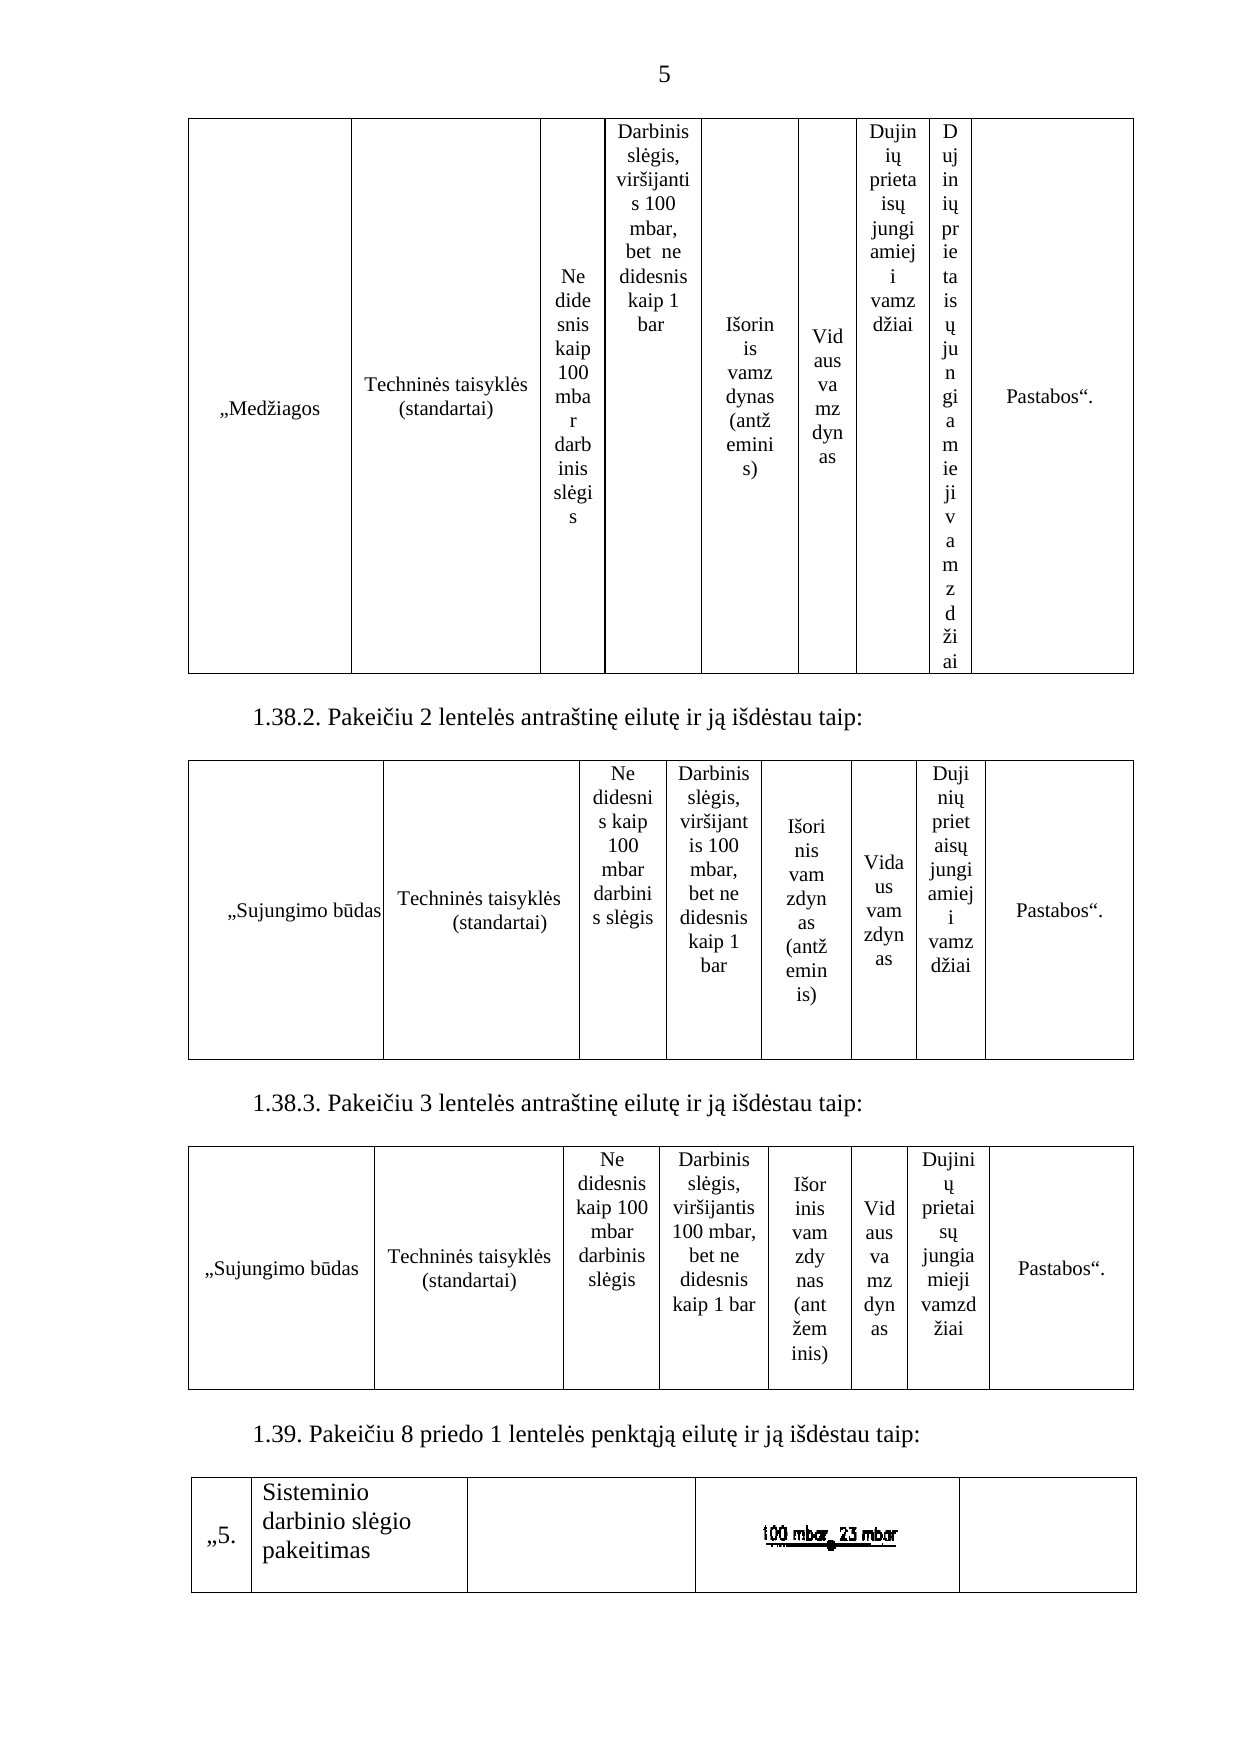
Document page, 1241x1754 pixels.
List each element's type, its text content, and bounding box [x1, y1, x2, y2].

table_header Ne didesnis kaip 100 mbar darbinis slėgis [580, 761, 666, 1059]
table_header Sisteminio darbinio slėgio pakeitimas [252, 1478, 467, 1592]
table_header Dujinių prietaisų jungiamieji vamzdžiai [857, 119, 929, 673]
text 1.38.3. Pakeičiu 3 lentelės antraštinę eilutę ir ją išdėstau taip: [177, 1088, 1152, 1117]
table_header [960, 1478, 1136, 1592]
table_header (ženklas)“. [696, 1478, 959, 1592]
table_header Darbinis slėgis, viršijantis 100 mbar, bet ne didesnis kaip 1 bar [660, 1147, 768, 1389]
table_header Pastabos“. [990, 1147, 1133, 1389]
table_header Darbinis slėgis, viršijantis 100 mbar, bet ne didesnis kaip 1 bar [606, 119, 701, 673]
table_header „Sujungimo būdas [189, 761, 383, 1059]
table_header [468, 1478, 695, 1592]
text 1.38.2. Pakeičiu 2 lentelės antraštinę eilutę ir ją išdėstau taip: [177, 702, 1152, 731]
table_header Išorinis vamzdynas (antžeminis) [702, 119, 798, 673]
table_header Techninės taisyklės (standartai) [375, 1147, 563, 1389]
table_header Techninės taisyklės (standartai) [352, 119, 540, 673]
table_header Vidaus vamzdynas [852, 761, 916, 1059]
table_header „Sujungimo būdas [189, 1147, 374, 1389]
table_header Išorinis vamzdynas (antžeminis) [769, 1147, 851, 1389]
table_header Darbinis slėgis, viršijantis 100 mbar, bet ne didesnis kaip 1 bar [667, 761, 761, 1059]
table_header „Medžiagos [189, 119, 351, 673]
table_header Pastabos“. [986, 761, 1133, 1059]
table_header Ne didesnis kaip 100 mbar darbinis slėgis [541, 119, 604, 673]
table_header Dujinių prietaisų jungiamieji vamzdžiai [930, 119, 971, 673]
table_header Dujinių prietaisų jungiamieji vamzdžiai [908, 1147, 989, 1389]
table_header Ne didesnis kaip 100 mbar darbinis slėgis [564, 1147, 659, 1389]
table_header Vidaus vamzdynas [799, 119, 856, 673]
table_header Vidaus vamzdynas [852, 1147, 907, 1389]
text 1.39. Pakeičiu 8 priedo 1 lentelės penktąją eilutę ir ją išdėstau taip: [177, 1419, 1152, 1448]
table_header Techninės taisyklės (standartai) [384, 761, 579, 1059]
table_header Pastabos“. [972, 119, 1133, 673]
table_header „5. [192, 1478, 251, 1592]
table_header Išorinis vamzdynas (antžeminis) [762, 761, 851, 1059]
table_header Dujinių prietaisų jungiamieji vamzdžiai [917, 761, 985, 1059]
